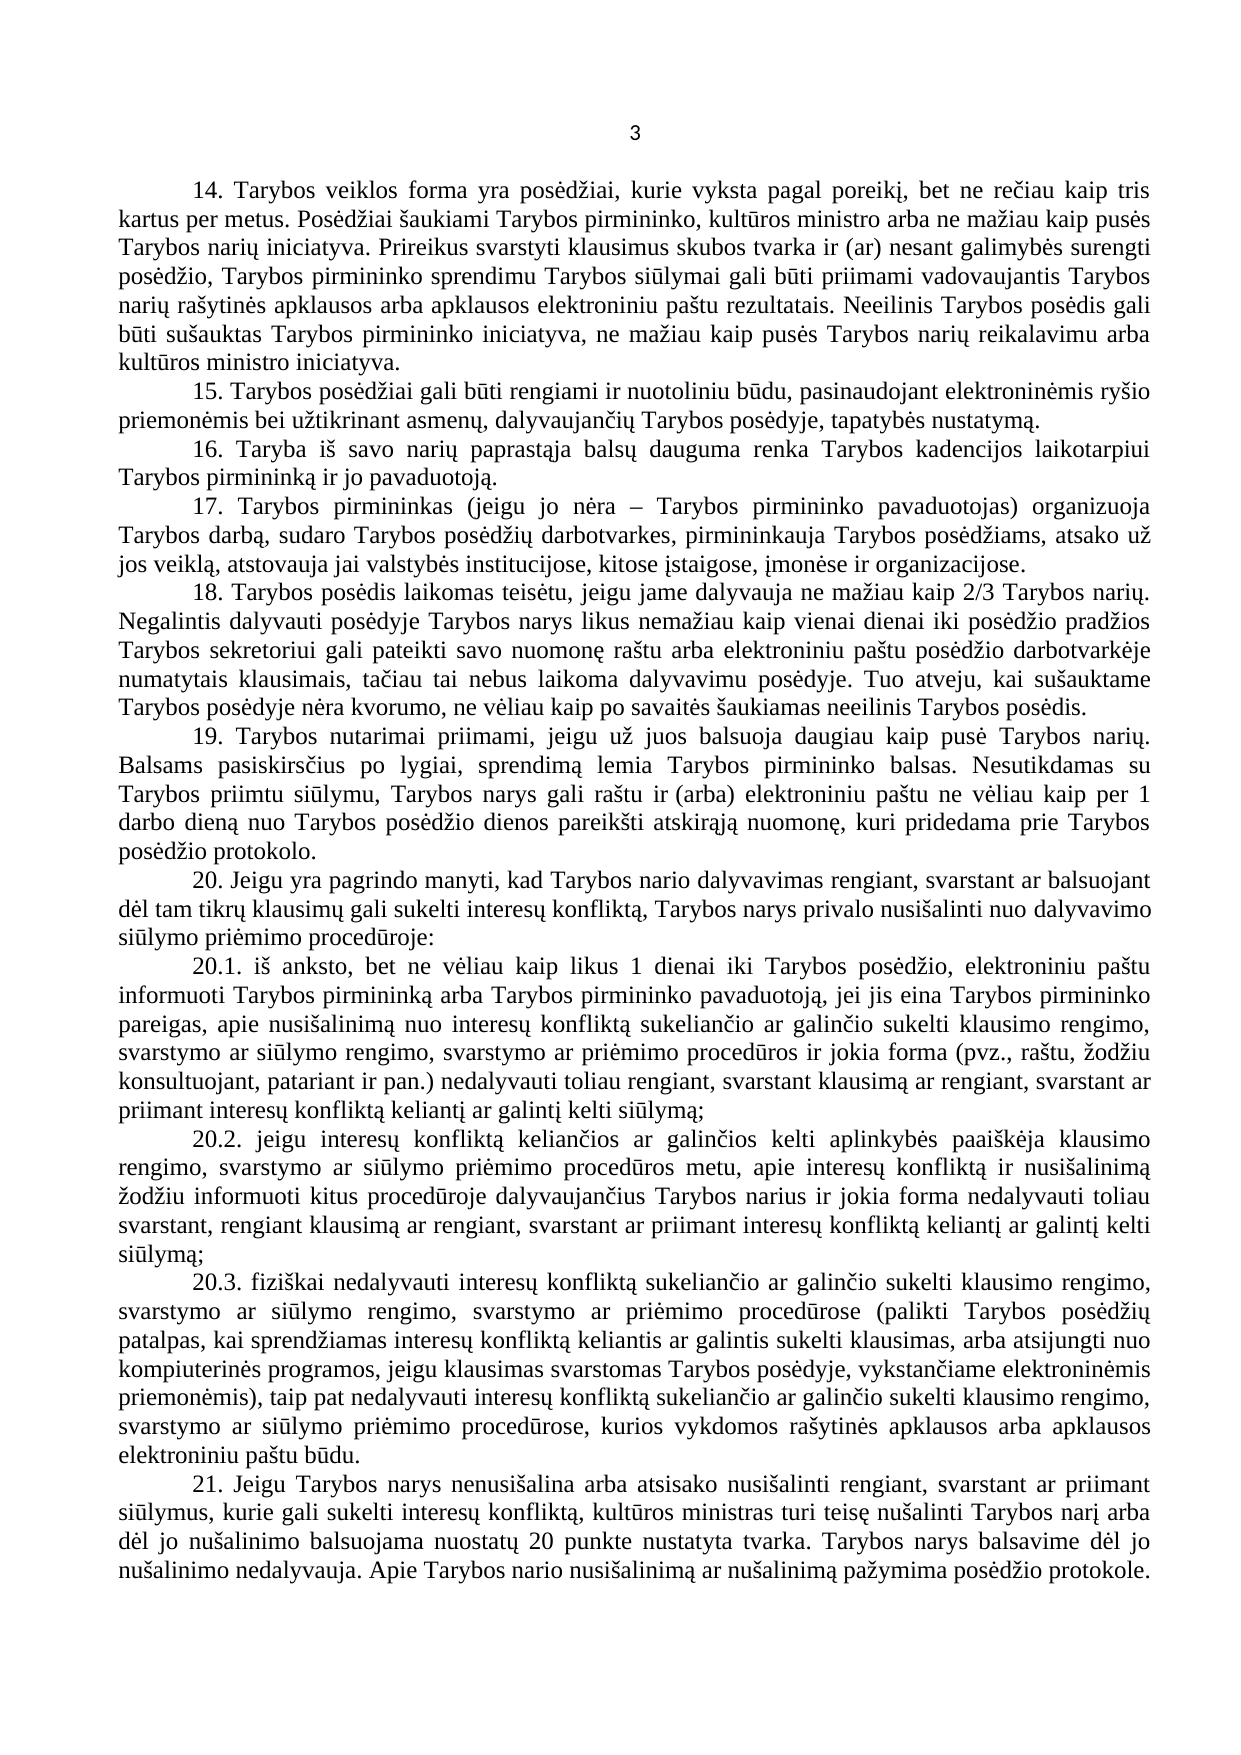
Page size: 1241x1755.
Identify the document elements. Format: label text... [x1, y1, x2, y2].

text 18. Tarybos posėdis laikomas teisėtu, jeigu jame dalyvauja ne mažiau kaip 2/3 Tarybos narių. Negalintis dalyvauti posėdyje Tarybos narys likus nemažiau kaip vienai dienai iki posėdžio pradžios Tarybos sekretoriui gali pateikti savo nuomonę raštu arba elektroniniu paštu posėdžio darbotvarkėje numatytais klausimais, tačiau tai nebus laikoma dalyvavimu posėdyje. Tuo atveju, kai sušauktame Tarybos posėdyje nėra kvorumo, ne vėliau kaip po savaitės šaukiamas neeilinis Tarybos posėdis. [118, 577, 1152, 721]
text 15. Tarybos posėdžiai gali būti rengiami ir nuotoliniu būdu, pasinaudojant elektroninėmis ryšio priemonėmis bei užtikrinant asmenų, dalyvaujančių Tarybos posėdyje, tapatybės nustatymą. [118, 376, 1152, 434]
text 20.3. fiziškai nedalyvauti interesų konfliktą sukeliančio ar galinčio sukelti klausimo rengimo, svarstymo ar siūlymo rengimo, svarstymo ar priėmimo procedūrose (palikti Tarybos posėdžių patalpas, kai sprendžiamas interesų konfliktą keliantis ar galintis sukelti klausimas, arba atsijungti nuo kompiuterinės programos, jeigu klausimas svarstomas Tarybos posėdyje, vykstančiame elektroninėmis priemonėmis), taip pat nedalyvauti interesų konfliktą sukeliančio ar galinčio sukelti klausimo rengimo, svarstymo ar siūlymo priėmimo procedūrose, kurios vykdomos rašytinės apklausos arba apklausos elektroniniu paštu būdu. [118, 1267, 1152, 1469]
text 20. Jeigu yra pagrindo manyti, kad Tarybos nario dalyvavimas rengiant, svarstant ar balsuojant dėl tam tikrų klausimų gali sukelti interesų konfliktą, Tarybos narys privalo nusišalinti nuo dalyvavimo siūlymo priėmimo procedūroje: [118, 865, 1152, 951]
text 20.2. jeigu interesų konfliktą keliančios ar galinčios kelti aplinkybės paaiškėja klausimo rengimo, svarstymo ar siūlymo priėmimo procedūros metu, apie interesų konfliktą ir nusišalinimą žodžiu informuoti kitus procedūroje dalyvaujančius Tarybos narius ir jokia forma nedalyvauti toliau svarstant, rengiant klausimą ar rengiant, svarstant ar priimant interesų konfliktą keliantį ar galintį kelti siūlymą; [118, 1124, 1152, 1267]
text 17. Tarybos pirmininkas (jeigu jo nėra – Tarybos pirmininko pavaduotojas) organizuoja Tarybos darbą, sudaro Tarybos posėdžių darbotvarkes, pirmininkauja Tarybos posėdžiams, atsako už jos veiklą, atstovauja jai valstybės institucijose, kitose įstaigose, įmonėse ir organizacijose. [118, 491, 1152, 577]
text 14. Tarybos veiklos forma yra posėdžiai, kurie vyksta pagal poreikį, bet ne rečiau kaip tris kartus per metus. Posėdžiai šaukiami Tarybos pirmininko, kultūros ministro arba ne mažiau kaip pusės Tarybos narių iniciatyva. Prireikus svarstyti klausimus skubos tvarka ir (ar) nesant galimybės surengti posėdžio, Tarybos pirmininko sprendimu Tarybos siūlymai gali būti priimami vadovaujantis Tarybos narių rašytinės apklausos arba apklausos elektroniniu paštu rezultatais. Neeilinis Tarybos posėdis gali būti sušauktas Tarybos pirmininko iniciatyva, ne mažiau kaip pusės Tarybos narių reikalavimu arba kultūros ministro iniciatyva. [118, 175, 1152, 376]
text 20.1. iš anksto, bet ne vėliau kaip likus 1 dienai iki Tarybos posėdžio, elektroniniu paštu informuoti Tarybos pirmininką arba Tarybos pirmininko pavaduotoją, jei jis eina Tarybos pirmininko pareigas, apie nusišalinimą nuo interesų konfliktą sukeliančio ar galinčio sukelti klausimo rengimo, svarstymo ar siūlymo rengimo, svarstymo ar priėmimo procedūros ir jokia forma (pvz., raštu, žodžiu konsultuojant, patariant ir pan.) nedalyvauti toliau rengiant, svarstant klausimą ar rengiant, svarstant ar priimant interesų konfliktą keliantį ar galintį kelti siūlymą; [118, 951, 1152, 1124]
text 16. Taryba iš savo narių paprastąja balsų dauguma renka Tarybos kadencijos laikotarpiui Tarybos pirmininką ir jo pavaduotoją. [118, 434, 1152, 491]
text 21. Jeigu Tarybos narys nenusišalina arba atsisako nusišalinti rengiant, svarstant ar priimant siūlymus, kurie gali sukelti interesų konfliktą, kultūros ministras turi teisę nušalinti Tarybos narį arba dėl jo nušalinimo balsuojama nuostatų 20 punkte nustatyta tvarka. Tarybos narys balsavime dėl jo nušalinimo nedalyvauja. Apie Tarybos nario nusišalinimą ar nušalinimą pažymima posėdžio protokole. [118, 1469, 1152, 1584]
text 19. Tarybos nutarimai priimami, jeigu už juos balsuoja daugiau kaip pusė Tarybos narių. Balsams pasiskirsčius po lygiai, sprendimą lemia Tarybos pirmininko balsas. Nesutikdamas su Tarybos priimtu siūlymu, Tarybos narys gali raštu ir (arba) elektroniniu paštu ne vėliau kaip per 1 darbo dieną nuo Tarybos posėdžio dienos pareikšti atskirąją nuomonę, kuri pridedama prie Tarybos posėdžio protokolo. [118, 721, 1152, 865]
